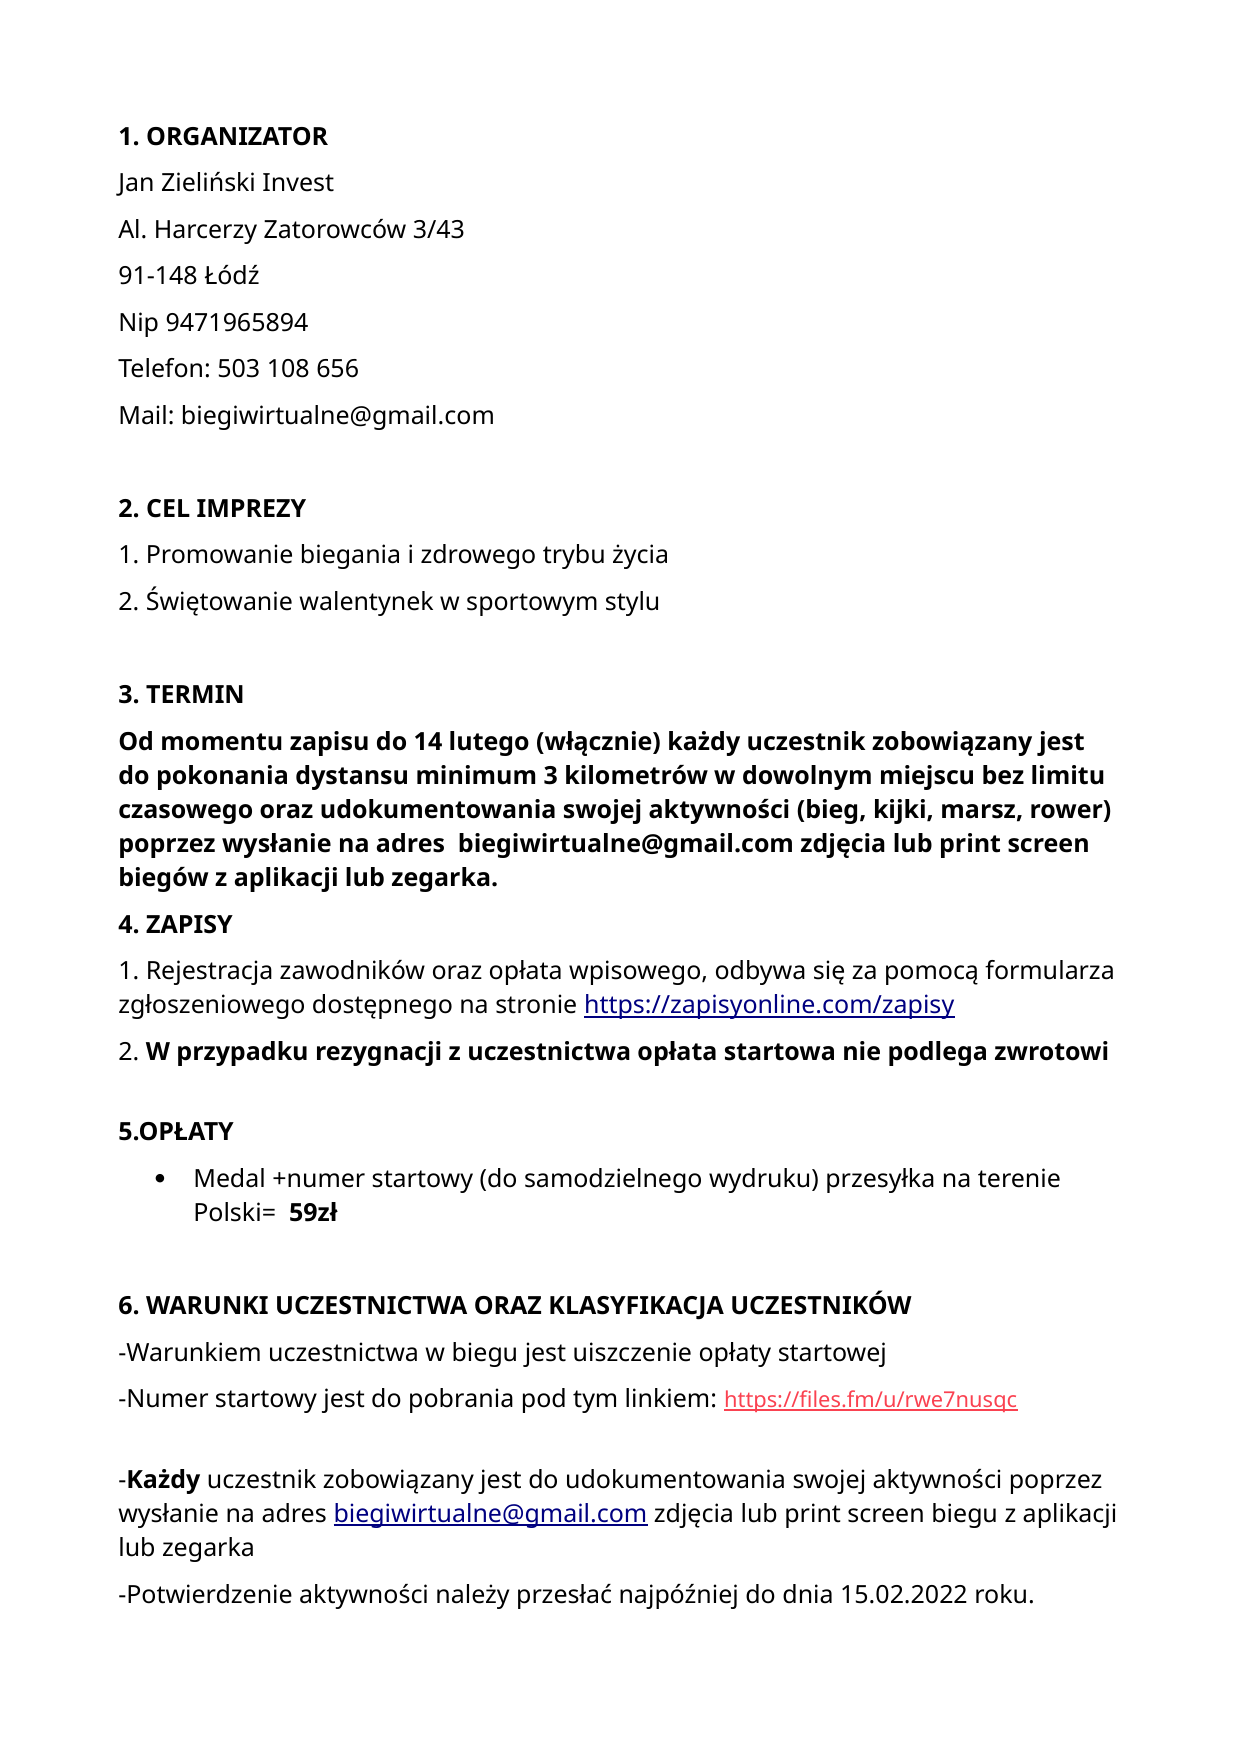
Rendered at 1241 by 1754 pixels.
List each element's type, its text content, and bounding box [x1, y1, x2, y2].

text 1. ORGANIZATOR [118, 118, 1122, 152]
text 1. Promowanie biegania i zdrowego trybu życia [118, 537, 1122, 571]
text -Numer startowy jest do pobrania pod tym linkiem: https://files.fm/u/rwe7nusqc [118, 1381, 1122, 1415]
text Mail: biegiwirtualne@gmail.com [118, 397, 1122, 432]
text 1. Rejestracja zawodników oraz opłata wpisowego, odbywa się za pomocą formularza zgłoszeniowego dostępnego na stronie https://zapisyonline.com/zapisy [118, 953, 1122, 1021]
list Medal +numer startowy (do samodzielnego wydruku) przesyłka na terenie Polski= 59zł [156, 1161, 1122, 1229]
text 91-148 Łódź [118, 258, 1122, 292]
text 3. TERMIN [118, 677, 1122, 711]
text Jan Zieliński Invest [118, 165, 1122, 199]
text 2. W przypadku rezygnacji z uczestnictwa opłata startowa nie podlega zwrotowi [118, 1033, 1122, 1067]
text 2. Świętowanie walentynek w sportowym stylu [118, 584, 1122, 618]
text -Każdy uczestnik zobowiązany jest do udokumentowania swojej aktywności poprzez wysłanie na adres biegiwirtualne@gmail.com zdjęcia lub print screen biegu z aplikacji lub zegarka [118, 1462, 1122, 1564]
text 4. ZAPISY [118, 906, 1122, 940]
text -Warunkiem uczestnictwa w biegu jest uiszczenie opłaty startowej [118, 1334, 1122, 1368]
text Nip 9471965894 [118, 304, 1122, 338]
text Telefon: 503 108 656 [118, 351, 1122, 385]
text Al. Harcerzy Zatorowców 3/43 [118, 211, 1122, 245]
text Od momentu zapisu do 14 lutego (włącznie) każdy uczestnik zobowiązany jest do pokonania dystansu minimum 3 kilometrów w dowolnym miejscu bez limitu czasowego oraz udokumentowania swojej aktywności (bieg, kijki, marsz, rower) poprzez wysłanie na adres biegiwirtualne@gmail.com zdjęcia lub print screen biegów z aplikacji lub zegarka. [118, 723, 1122, 894]
text 5.OPŁATY [118, 1114, 1122, 1148]
text -Potwierdzenie aktywności należy przesłać najpóźniej do dnia 15.02.2022 roku. [118, 1576, 1122, 1610]
text 2. CEL IMPREZY [118, 491, 1122, 525]
text 6. WARUNKI UCZESTNICTWA ORAZ KLASYFIKACJA UCZESTNIKÓW [118, 1288, 1122, 1322]
